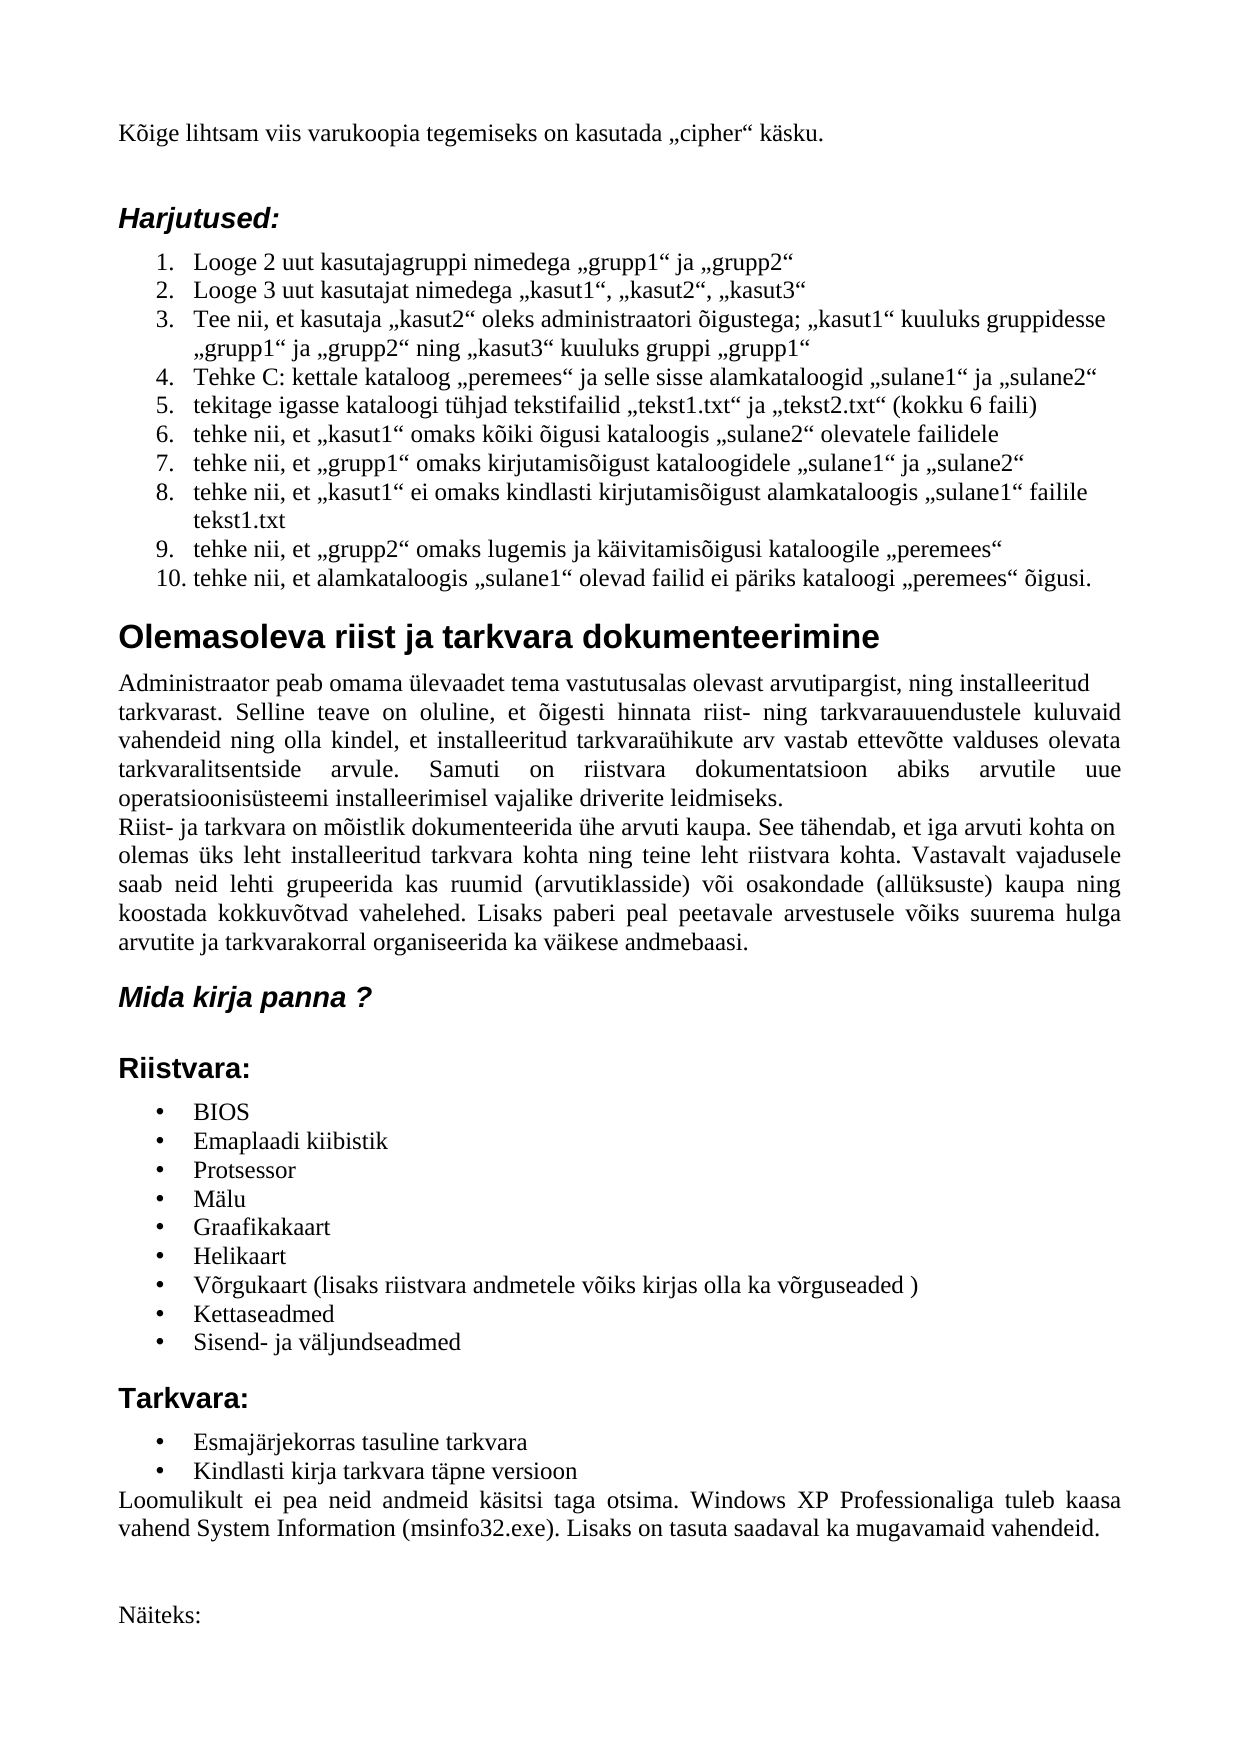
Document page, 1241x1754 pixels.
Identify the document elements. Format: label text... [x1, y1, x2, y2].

list Helikaart [156, 1241, 1122, 1270]
subtitle Riistvara: [118, 1051, 1122, 1085]
list Kindlasti kirja tarkvara täpne versioon [156, 1456, 1122, 1485]
list Looge 2 uut kasutajagruppi nimedega „grupp1“ ja „grupp2“ [156, 247, 1122, 275]
list Tehke C: kettale kataloog „peremees“ ja selle sisse alamkataloogid „sulane1“ ja „sulane2“ [156, 362, 1122, 390]
list Looge 3 uut kasutajat nimedega „kasut1“, „kasut2“, „kasut3“ [156, 275, 1122, 304]
list Võrgukaart (lisaks riistvara andmetele võiks kirjas olla ka võrguseaded ) [156, 1270, 1122, 1299]
text olemas üks leht installeeritud tarkvara kohta ning teine leht riistvara kohta. Vastavalt vajadusele saab neid lehti grupeerida kas ruumid (arvutiklasside) või osakondade (allüksuste) kaupa ning koostada kokkuvõtvad vahelehed. Lisaks paberi peal peetavale arvestusele võiks suurema hulga arvutite ja tarkvarakorral organiseerida ka väikese andmebaasi. [118, 840, 1122, 955]
list Emaplaadi kiibistik [156, 1126, 1122, 1155]
list tehke nii, et „kasut1“ omaks kõiki õigusi kataloogis „sulane2“ olevatele failidele [156, 419, 1122, 448]
text Riist- ja tarkvara on mõistlik dokumenteerida ühe arvuti kaupa. See tähendab, et iga arvuti kohta on [118, 812, 1122, 840]
list tehke nii, et „grupp1“ omaks kirjutamisõigust kataloogidele „sulane1“ ja „sulane2“ [156, 448, 1122, 477]
text Loomulikult ei pea neid andmeid käsitsi taga otsima. Windows XP Professionaliga tuleb kaasa vahend System Information (msinfo32.exe). Lisaks on tasuta saadaval ka mugavamaid vahendeid. [118, 1485, 1122, 1542]
subtitle Tarkvara: [118, 1381, 1122, 1415]
list Mälu [156, 1184, 1122, 1212]
list tehke nii, et „grupp2“ omaks lugemis ja käivitamisõigusi kataloogile „peremees“ [156, 534, 1122, 563]
list Sisend- ja väljundseadmed [156, 1327, 1122, 1356]
list tekst1.txt [156, 505, 1122, 534]
text Administraator peab omama ülevaadet tema vastutusalas olevast arvutipargist, ning installeeritud [118, 668, 1122, 697]
list BIOS [156, 1097, 1122, 1126]
list tekitage igasse kataloogi tühjad tekstifailid „tekst1.txt“ ja „tekst2.txt“ (kokku 6 faili) [156, 390, 1122, 419]
text Kõige lihtsam viis varukoopia tegemiseks on kasutada „cipher“ käsku. [118, 118, 1122, 147]
subtitle Olemasoleva riist ja tarkvara dokumenteerimine [118, 617, 1122, 655]
list Esmajärjekorras tasuline tarkvara [156, 1427, 1122, 1456]
list „grupp1“ ja „grupp2“ ning „kasut3“ kuuluks gruppi „grupp1“ [156, 333, 1122, 362]
list tehke nii, et alamkataloogis „sulane1“ olevad failid ei päriks kataloogi „peremees“ õigusi. [156, 563, 1122, 592]
list Graafikakaart [156, 1212, 1122, 1241]
list Kettaseadmed [156, 1299, 1122, 1327]
text Näiteks: [118, 1600, 1122, 1628]
list Tee nii, et kasutaja „kasut2“ oleks administraatori õigustega; „kasut1“ kuuluks gruppidesse [156, 304, 1122, 333]
text tarkvarast. Selline teave on oluline, et õigesti hinnata riist- ning tarkvarauuendustele kuluvaid vahendeid ning olla kindel, et installeeritud tarkvaraühikute arv vastab ettevõtte valduses olevata tarkvaralitsentside arvule. Samuti on riistvara dokumentatsioon abiks arvutile uue operatsioonisüsteemi installeerimisel vajalike driverite leidmiseks. [118, 697, 1122, 812]
list tehke nii, et „kasut1“ ei omaks kindlasti kirjutamisõigust alamkataloogis „sulane1“ failile [156, 477, 1122, 505]
list Protsessor [156, 1155, 1122, 1184]
subtitle Harjutused: [118, 201, 1122, 234]
subtitle Mida kirja panna ? [118, 980, 1122, 1014]
